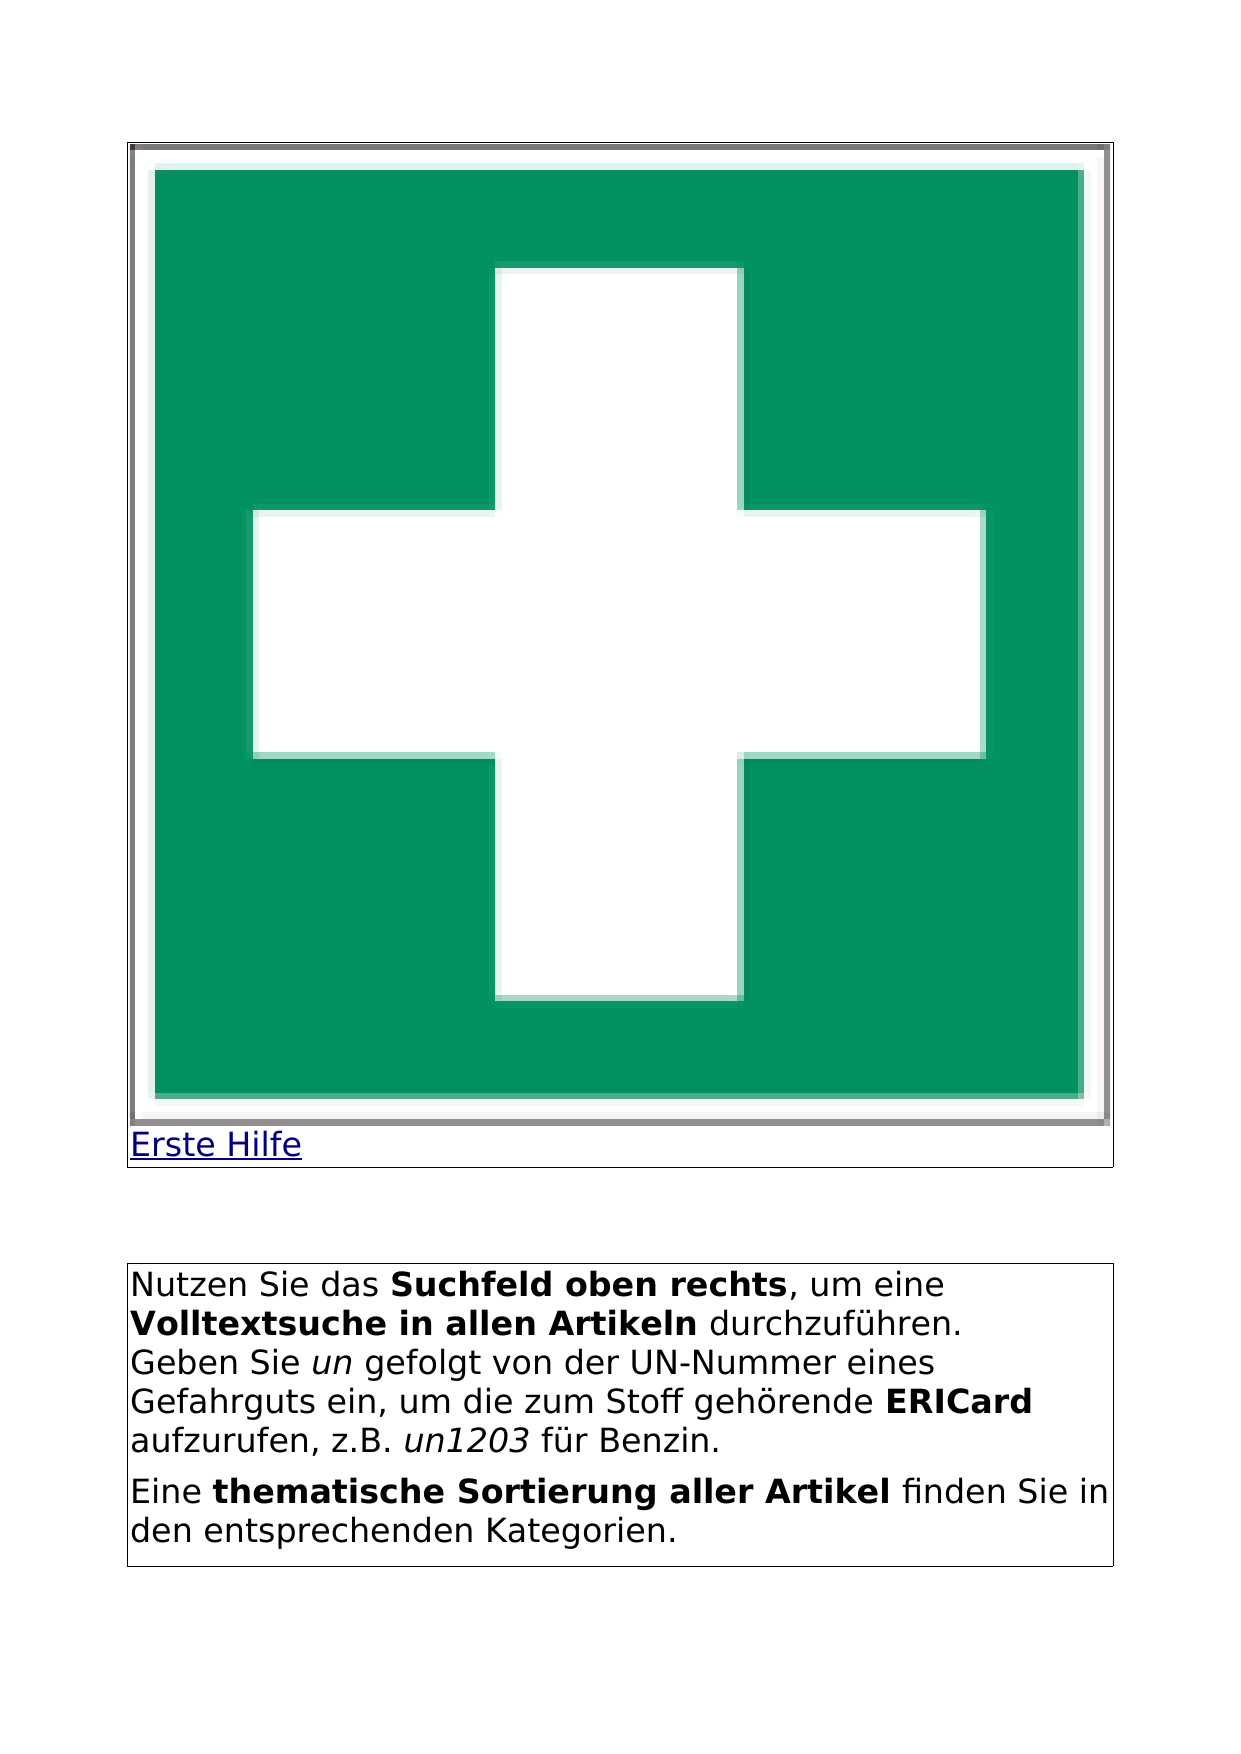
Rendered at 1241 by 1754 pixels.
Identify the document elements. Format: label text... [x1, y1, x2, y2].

picture [129, 144, 1111, 1126]
table_header Nutzen Sie das Suchfeld oben rechts, um eine Volltextsuche in allen Artikeln durchzuführen. Geben Sie un gefolgt von der UN-Nummer eines Gefahrguts ein, um die zum Stoff gehörende ERICard aufzurufen, z.B. un1203 für Benzin. Eine thematische Sortierung aller Artikel finden Sie in den entsprechenden Kategorien. [128, 1264, 1113, 1566]
table_header Erste Hilfe [128, 143, 1113, 1167]
